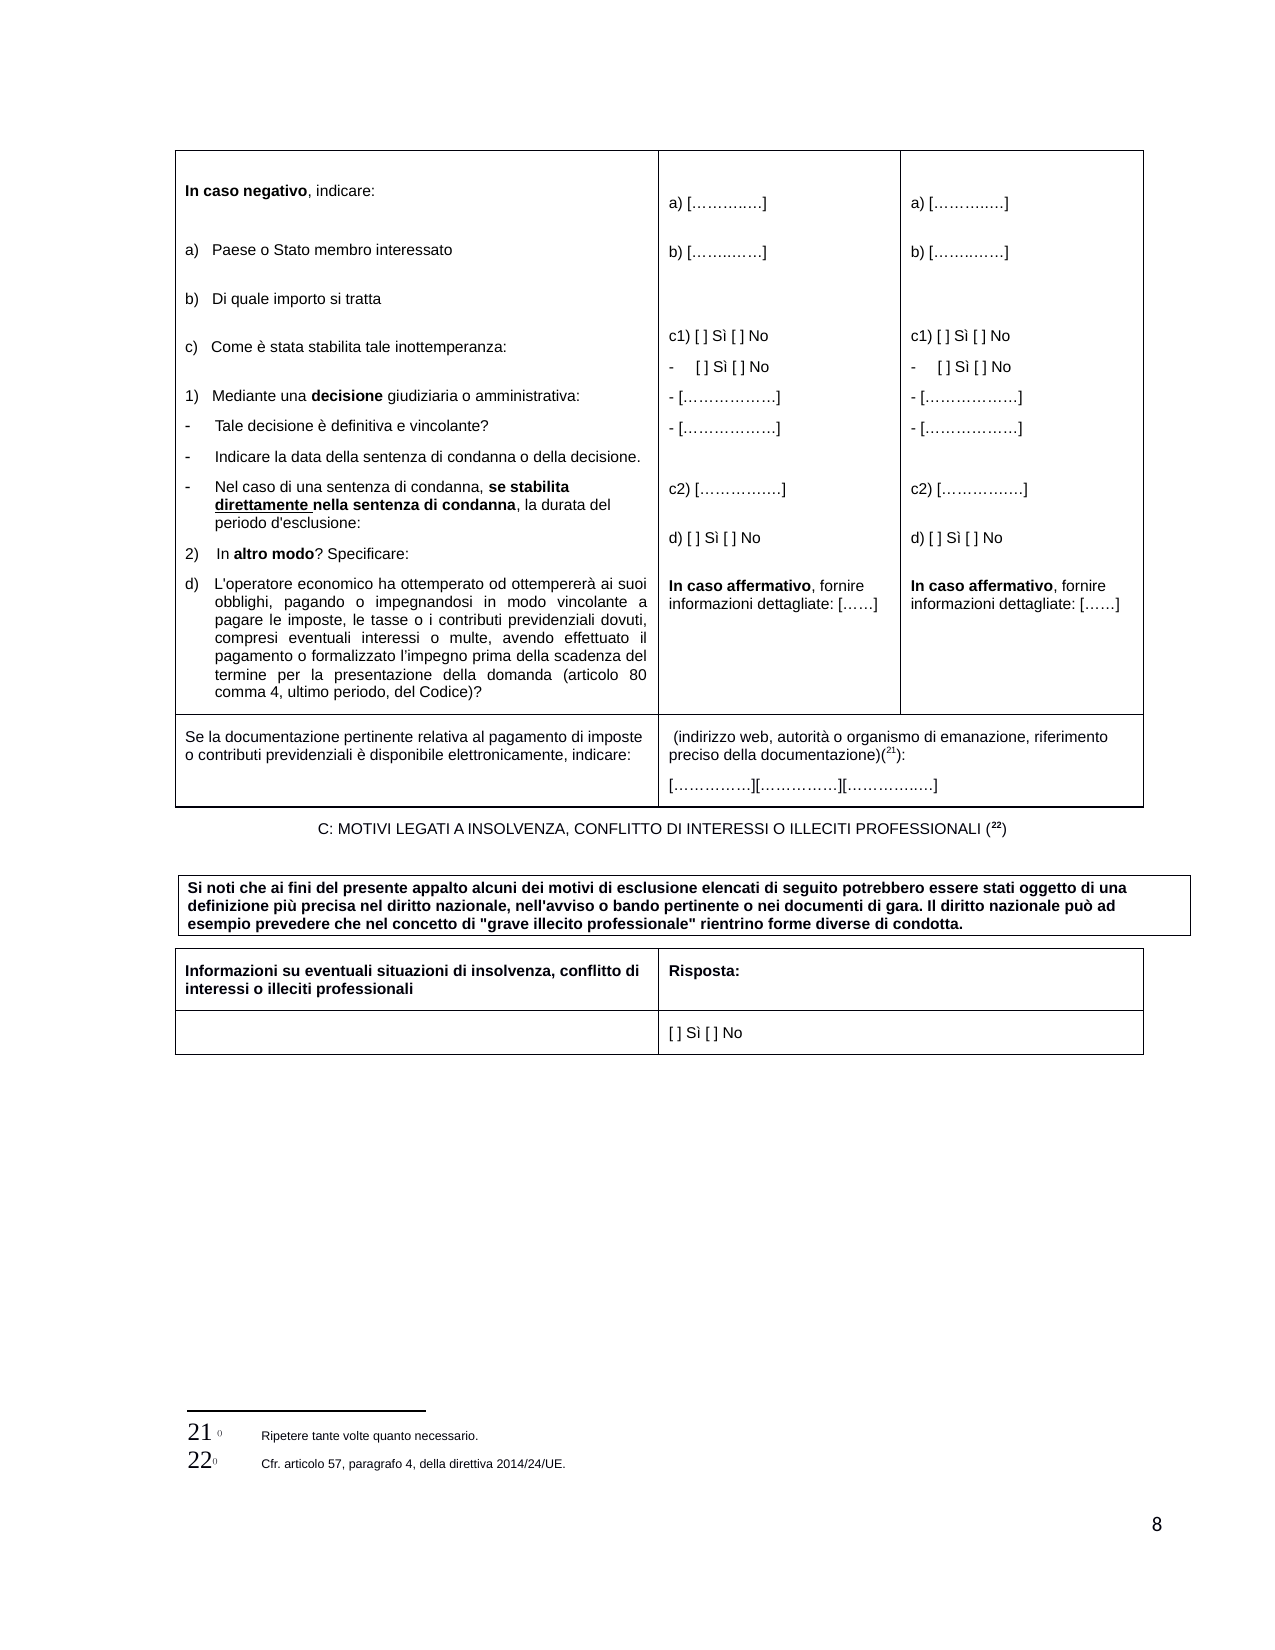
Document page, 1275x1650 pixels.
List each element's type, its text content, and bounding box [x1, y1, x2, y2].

table_cell a) [………..…] b) [……..……] c1) [ ] Sì [ ] No - [ ] Sì [ ] No - [………………] - [………………] c2) [………….…] d) [ ] Sì [ ] No In caso affermativo, fornire informazioni dettagliate: [……] [659, 151, 900, 714]
table_header Informazioni su eventuali situazioni di insolvenza, conflitto di interessi o illeciti professionali [176, 949, 658, 1010]
table_header Risposta: [659, 949, 1143, 1010]
text () Cfr. articolo 57, paragrafo 4, della direttiva 2014/24/UE. [187, 1445, 1137, 1474]
text Si noti che ai fini del presente appalto alcuni dei motivi di esclusione elencati di seguito potrebbero essere stati oggetto di una definizione più precisa nel diritto nazionale, nell'avviso o bando pertinente o nei documenti di gara. Il diritto nazionale può ad esempio prevedere che nel concetto di "grave illecito professionale" rientrino forme diverse di condotta. [179, 876, 1190, 935]
table_cell In caso negativo, indicare: a) Paese o Stato membro interessato b) Di quale importo si tratta c) Come è stata stabilita tale inottemperanza: 1) Mediante una decisione giudiziaria o amministrativa: Tale decisione è definitiva e vincolante? Indicare la data della sentenza di condanna o della decisione. Nel caso di una sentenza di condanna, se stabilita direttamente nella sentenza di condanna, la durata del periodo d'esclusione: 2) In altro modo? Specificare: d) L'operatore economico ha ottemperato od ottempererà ai suoi obblighi, pagando o impegnandosi in modo vincolante a pagare le imposte, le tasse o i contributi previdenziali dovuti, compresi eventuali interessi o multe, avendo effettuato il pagamento o formalizzato l’impegno prima della scadenza del termine per la presentazione della domanda (articolo 80 comma 4, ultimo periodo, del Codice)? [176, 151, 658, 714]
table_cell (indirizzo web, autorità o organismo di emanazione, riferimento preciso della documentazione)(): [……………][……………][…………..…] [659, 715, 1143, 806]
table_cell a) [………..…] b) [……..……] c1) [ ] Sì [ ] No - [ ] Sì [ ] No - [………………] - [………………] c2) [………….…] d) [ ] Sì [ ] No In caso affermativo, fornire informazioni dettagliate: [……] [901, 151, 1143, 714]
table_cell [176, 1011, 658, 1054]
title C: motivi legati a insolvenza, conflitto di interessi o illeciti professionali () [187, 820, 1137, 838]
table_cell Se la documentazione pertinente relativa al pagamento di imposte o contributi previdenziali è disponibile elettronicamente, indicare: [176, 715, 658, 806]
table_cell [ ] Sì [ ] No [659, 1011, 1143, 1054]
